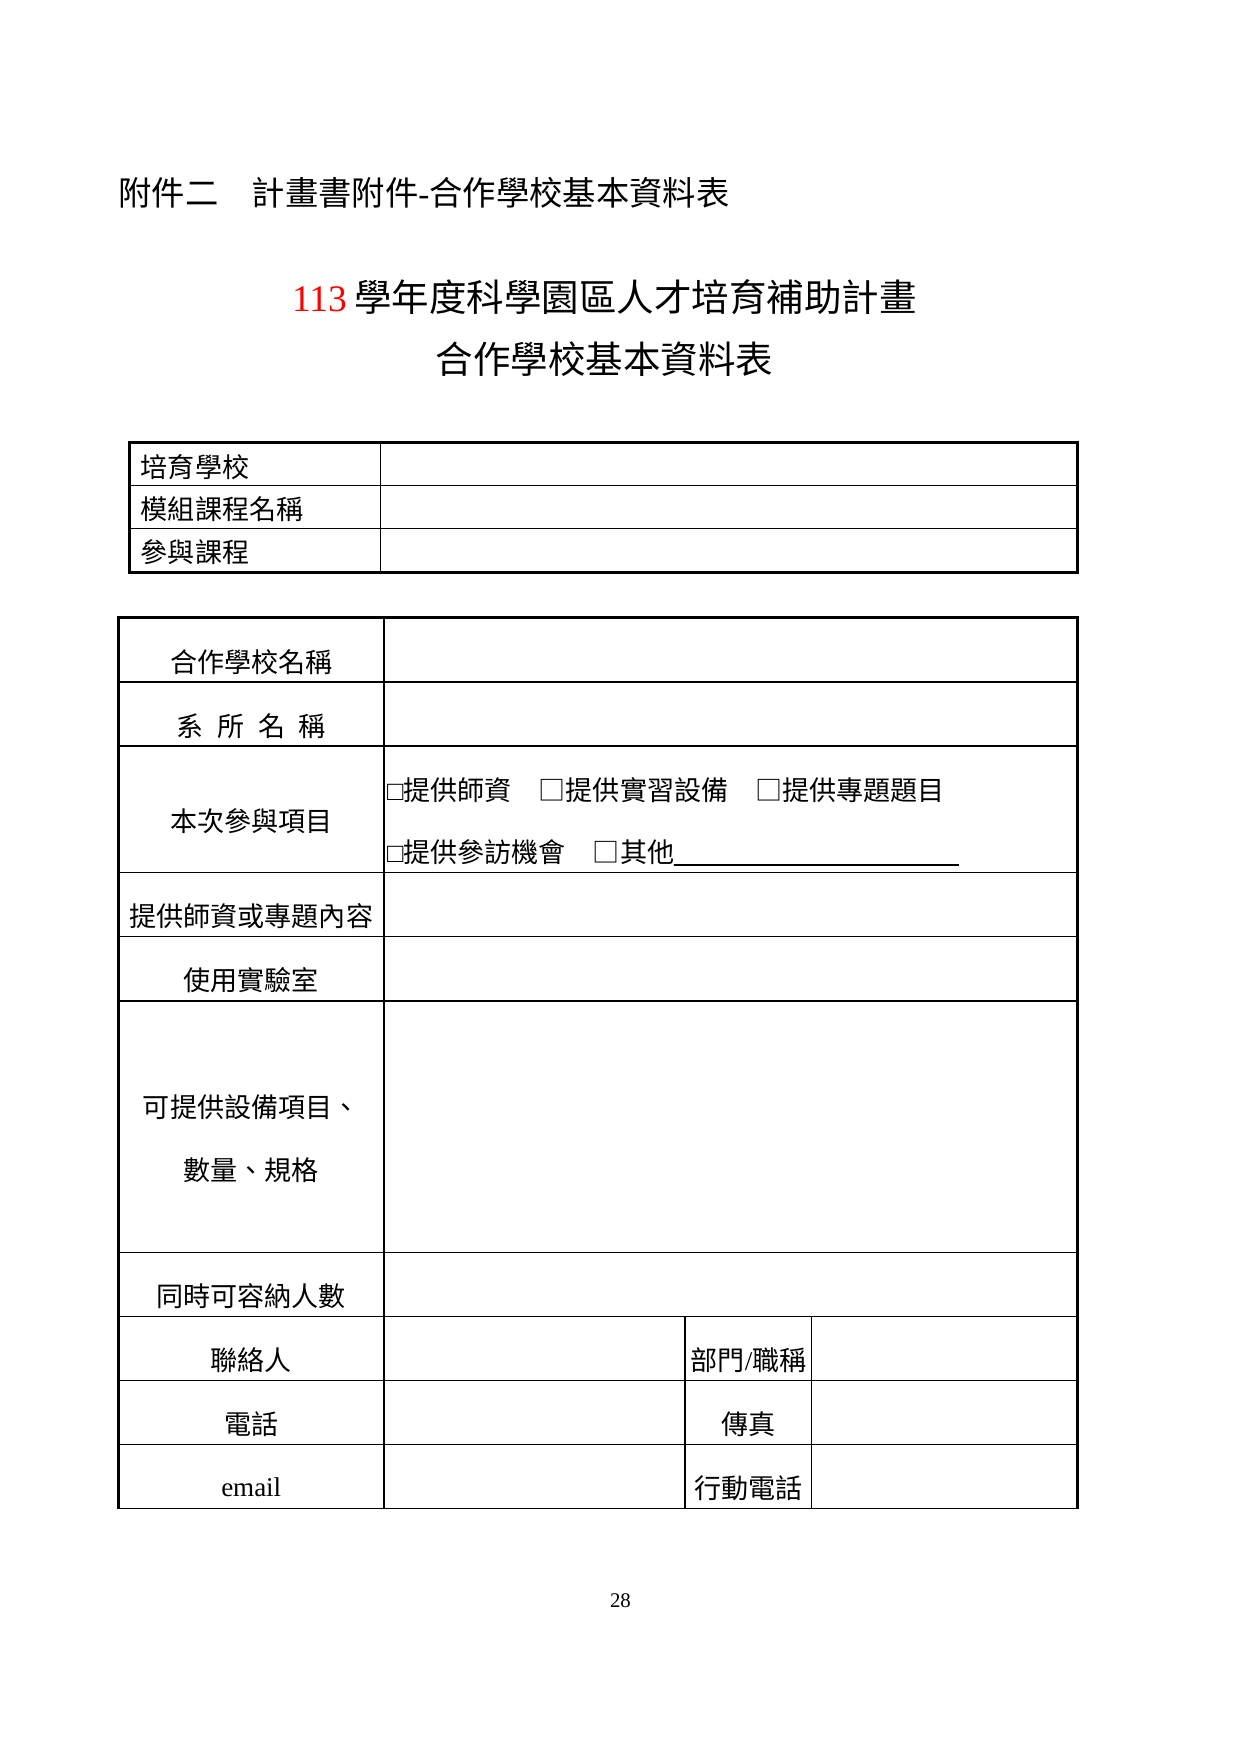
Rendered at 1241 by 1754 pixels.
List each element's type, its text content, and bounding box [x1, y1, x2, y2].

table_cell [385, 937, 1076, 1000]
table_cell [385, 873, 1076, 936]
table_cell email [120, 1445, 383, 1508]
table_header [381, 444, 1076, 485]
table_cell 部門/職稱 [686, 1317, 811, 1379]
table_cell 系 所 名 稱 [120, 683, 383, 745]
table_cell 提供師資或專題內容 [120, 873, 383, 936]
table_cell [385, 1445, 684, 1508]
table_cell 聯絡人 [120, 1317, 383, 1379]
table_cell [812, 1381, 1076, 1444]
table_cell [385, 683, 1076, 745]
table_cell 參與課程 [131, 529, 380, 571]
table_cell 可提供設備項目、 數量、規格 [120, 1002, 383, 1251]
table_cell 模組課程名稱 [131, 486, 380, 528]
table_cell 傳真 [686, 1381, 811, 1444]
table_cell [385, 1002, 1076, 1251]
text 合作學校基本資料表 [118, 316, 1090, 378]
table_cell [381, 486, 1076, 528]
table_cell 電話 [120, 1381, 383, 1444]
text 附件二 計畫書附件-合作學校基本資料表 [118, 149, 1122, 211]
table_cell □提供師資 □提供實習設備 □提供專題題目 □提供參訪機會 □其他_____________________ [385, 747, 1076, 872]
table_header [385, 619, 1076, 681]
table_cell 本次參與項目 [120, 747, 383, 872]
text 113學年度科學園區人才培育補助計畫 [118, 253, 1090, 316]
table_cell [385, 1381, 684, 1444]
table_cell [812, 1445, 1076, 1508]
table_cell [812, 1317, 1076, 1379]
table_cell 行動電話 [686, 1445, 811, 1508]
table_cell [381, 529, 1076, 571]
table_cell [385, 1317, 684, 1379]
table_header 合作學校名稱 [120, 619, 383, 681]
table_header 培育學校 [131, 444, 380, 485]
table_cell 使用實驗室 [120, 937, 383, 1000]
table_cell 同時可容納人數 [120, 1253, 383, 1316]
table_cell [385, 1253, 1076, 1316]
